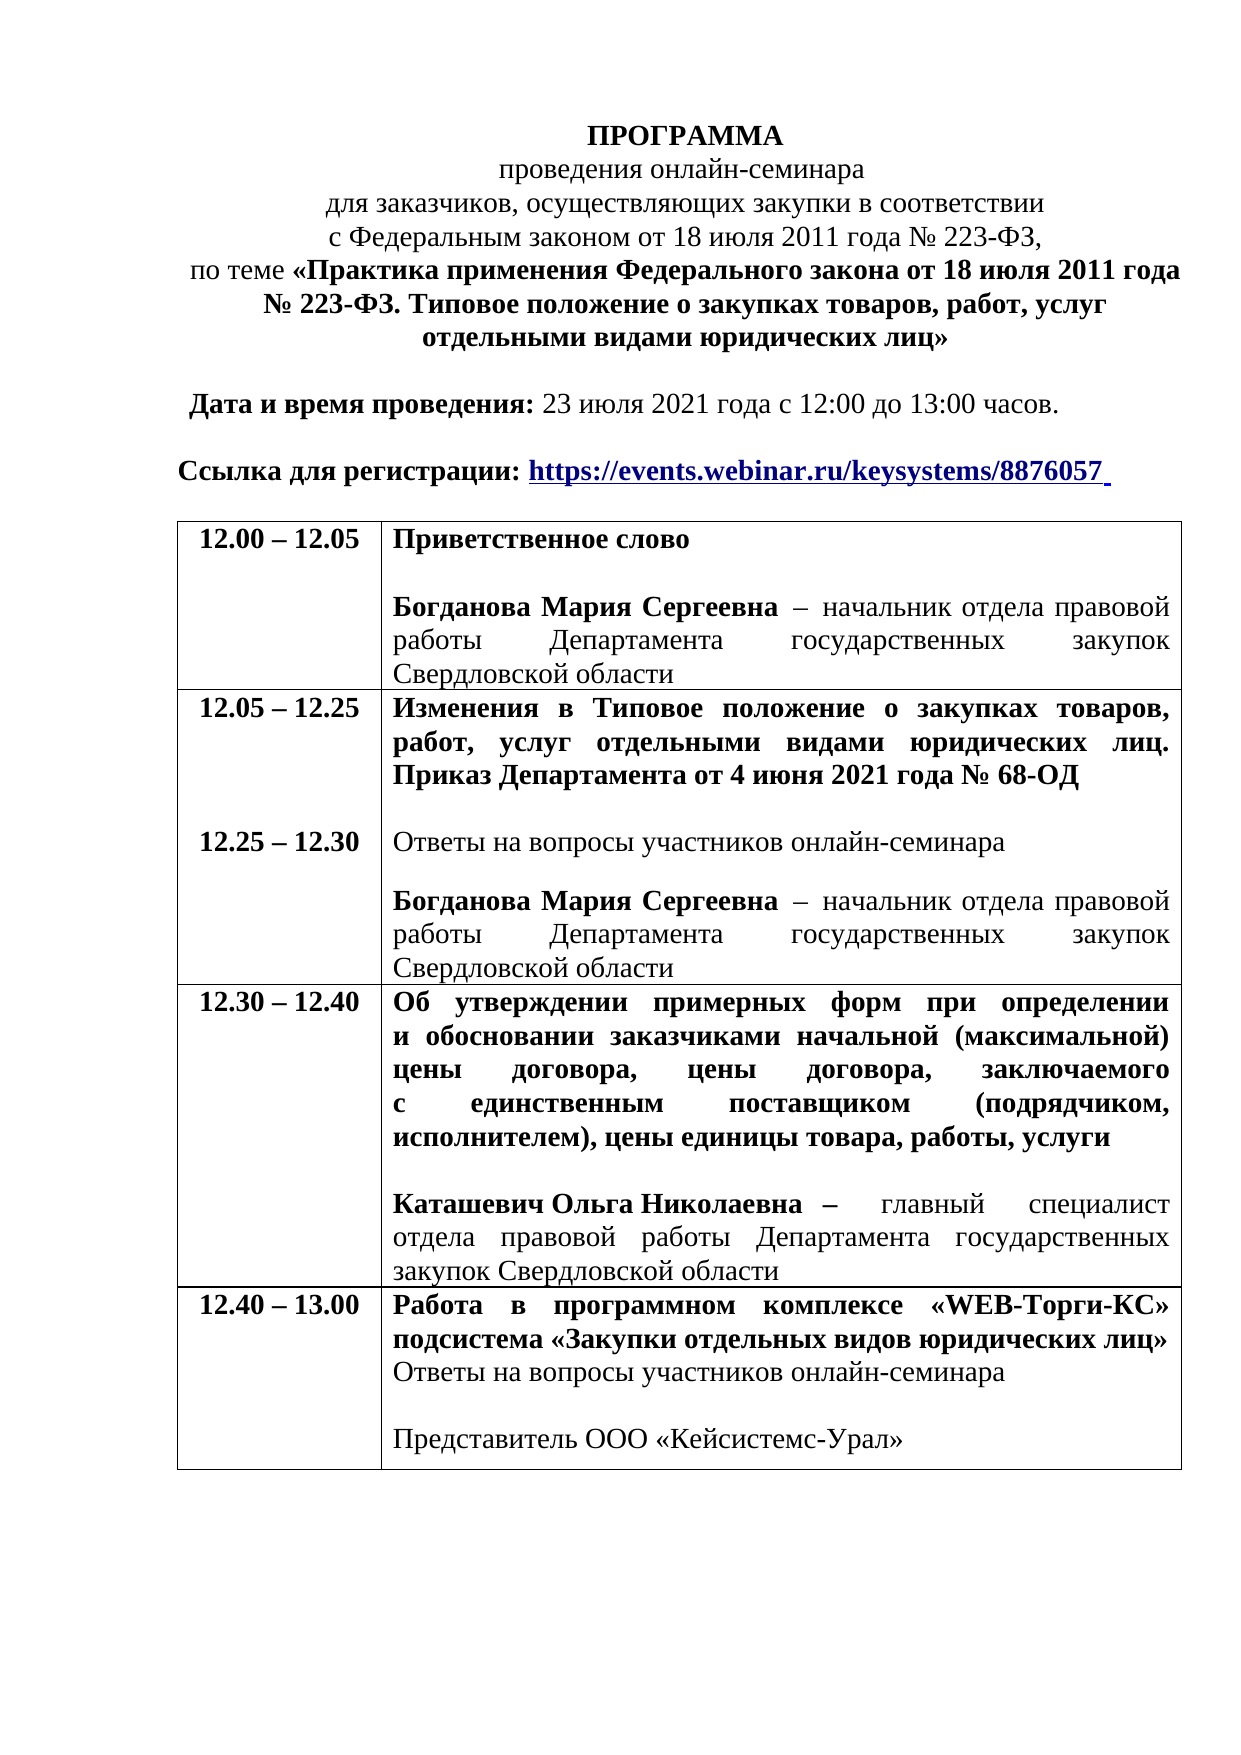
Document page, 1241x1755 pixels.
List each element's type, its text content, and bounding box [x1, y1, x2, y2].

table_cell Богданова Мария Сергеевна – начальник отдела правовой работы Департамента государственных закупок Свердловской области [382, 883, 1181, 983]
table_header 12.00 – 12.05 [178, 522, 381, 689]
table_cell 12.25 – 12.30 [178, 825, 381, 883]
table_cell 12.30 – 12.40 [178, 985, 381, 1152]
text с Федеральным законом от 18 июля 2011 года № 223-ФЗ, [189, 219, 1182, 252]
text по теме «Практика применения Федерального закона от 18 июля 2011 года № 223-ФЗ. Типовое положение о закупках товаров, работ, услуг отдельными видами юридических лиц» [189, 252, 1182, 353]
table_cell [178, 1152, 381, 1286]
table_cell Ответы на вопросы участников онлайн-семинара [382, 825, 1181, 883]
table_cell 12.40 – 13.00 [178, 1288, 381, 1422]
table_header Приветственное слово Богданова Мария Сергеевна – начальник отдела правовой работы Департамента государственных закупок Свердловской области [382, 522, 1181, 689]
table_cell 12.05 – 12.25 [178, 690, 381, 824]
table_cell Представитель ООО «Кейсистемс-Урал» [382, 1422, 1181, 1469]
table_cell Работа в программном комплексе «WEB-Торги-КС» подсистема «Закупки отдельных видов юридических лиц» Ответы на вопросы участников онлайн-семинара [382, 1288, 1181, 1422]
text Ссылка для регистрации: https://events.webinar.ru/keysystems/8876057 [177, 453, 1182, 487]
table_cell [178, 1422, 381, 1469]
table_cell Каташевич Ольга Николаевна – главный специалист отдела правовой работы Департамента государственных закупок Свердловской области [382, 1152, 1181, 1286]
table_cell Изменения в Типовое положение о закупках товаров, работ, услуг отдельными видами юридических лиц. Приказ Департамента от 4 июня 2021 года № 68-ОД [382, 690, 1181, 824]
text Дата и время проведения: 23 июля 2021 года с 12:00 до 13:00 часов. [189, 386, 1182, 420]
text для заказчиков, осуществляющих закупки в соответствии [189, 185, 1182, 219]
table_cell [178, 883, 381, 983]
table_cell Об утверждении примерных форм при определении и обосновании заказчиками начальной (максимальной) цены договора, цены договора, заключаемого с единственным поставщиком (подрядчиком, исполнителем), цены единицы товара, работы, услуги [382, 985, 1181, 1152]
text проведения онлайн-семинара [189, 152, 1182, 185]
text ПРОГРАММА [189, 118, 1182, 152]
